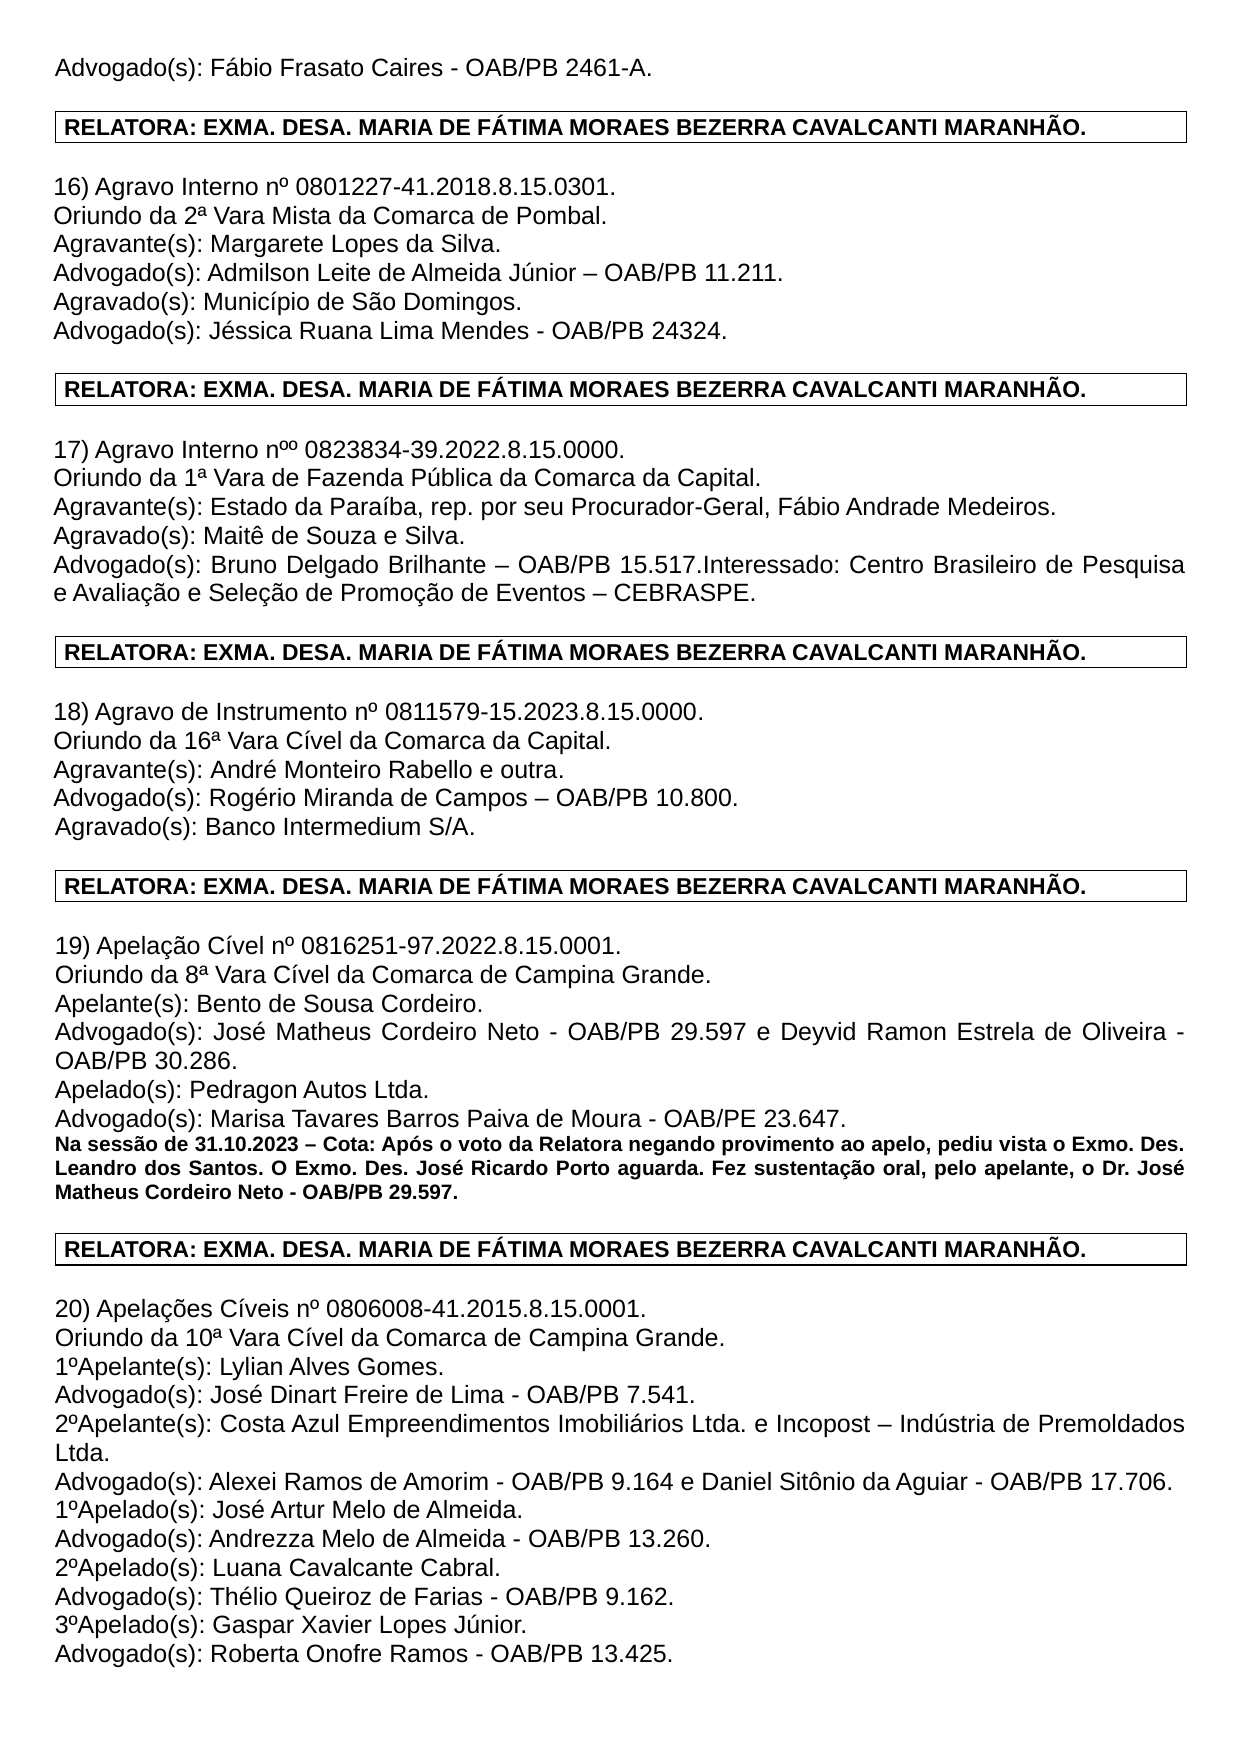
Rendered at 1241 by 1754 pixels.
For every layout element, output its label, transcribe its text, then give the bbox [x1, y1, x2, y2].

text 16) Agravo Interno nº 0801227-41.2018.8.15.0301. [53, 172, 1187, 201]
text Advogado(s): Fábio Frasato Caires - OAB/PB 2461-A. [54, 53, 1187, 82]
text Apelado(s): Pedragon Autos Ltda. [54, 1075, 1187, 1103]
text RELATORA: EXMA. DESA. MARIA DE FÁTIMA MORAES BEZERRA CAVALCANTI MARANHÃO. [56, 374, 1186, 405]
text Advogado(s): José Dinart Freire de Lima - OAB/PB 7.541. [54, 1381, 1187, 1409]
text Agravado(s): Maitê de Souza e Silva. [53, 521, 1187, 549]
text Apelante(s): Bento de Sousa Cordeiro. [54, 988, 1187, 1017]
text Advogado(s): Admilson Leite de Almeida Júnior – OAB/PB 11.211. [53, 258, 1187, 287]
text Oriundo da 16ª Vara Cível da Comarca da Capital. [53, 726, 1187, 755]
text Oriundo da 8ª Vara Cível da Comarca de Campina Grande. [54, 960, 1187, 988]
text Oriundo da 1ª Vara de Fazenda Pública da Comarca da Capital. [53, 463, 1187, 492]
text RELATORA: EXMA. DESA. MARIA DE FÁTIMA MORAES BEZERRA CAVALCANTI MARANHÃO. [56, 1234, 1186, 1264]
text 1ºApelado(s): José Artur Melo de Almeida. [54, 1496, 1187, 1524]
text Na sessão de 31.10.2023 – Cota: Após o voto da Relatora negando provimento ao apelo, pediu vista o Exmo. Des. Leandro dos Santos. O Exmo. Des. José Ricardo Porto aguarda. Fez sustentação oral, pelo apelante, o Dr. José Matheus Cordeiro Neto - OAB/PB 29.597. [54, 1132, 1187, 1204]
text 20) Apelações Cíveis nº 0806008-41.2015.8.15.0001. [54, 1294, 1187, 1323]
text Advogado(s): Roberta Onofre Ramos - OAB/PB 13.425. [54, 1639, 1187, 1668]
text 2ºApelado(s): Luana Cavalcante Cabral. [54, 1553, 1187, 1582]
text Advogado(s): Marisa Tavares Barros Paiva de Moura - OAB/PE 23.647. [54, 1103, 1187, 1132]
text Agravado(s): Município de São Domingos. [53, 287, 1187, 316]
text Advogado(s): Bruno Delgado Brilhante – OAB/PB 15.517.Interessado: Centro Brasileiro de Pesquisa e Avaliação e Seleção de Promoção de Eventos – CEBRASPE. [53, 549, 1187, 607]
text 19) Apelação Cível nº 0816251-97.2022.8.15.0001. [54, 931, 1187, 960]
text Advogado(s): Alexei Ramos de Amorim - OAB/PB 9.164 e Daniel Sitônio da Aguiar - OAB/PB 17.706. [54, 1467, 1187, 1496]
text 2ºApelante(s): Costa Azul Empreendimentos Imobiliários Ltda. e Incopost – Indústria de Premoldados Ltda. [54, 1409, 1187, 1467]
text 1ºApelante(s): Lylian Alves Gomes. [54, 1352, 1187, 1381]
text Oriundo da 10ª Vara Cível da Comarca de Campina Grande. [54, 1323, 1187, 1352]
text 3ºApelado(s): Gaspar Xavier Lopes Júnior. [54, 1611, 1187, 1639]
text RELATORA: EXMA. DESA. MARIA DE FÁTIMA MORAES BEZERRA CAVALCANTI MARANHÃO. [56, 112, 1186, 142]
text Agravado(s): Banco Intermedium S/A. [54, 812, 1187, 841]
text Advogado(s): Andrezza Melo de Almeida - OAB/PB 13.260. [54, 1524, 1187, 1553]
text Advogado(s): Jéssica Ruana Lima Mendes - OAB/PB 24324. [53, 316, 1187, 344]
text Agravante(s): André Monteiro Rabello e outra. [53, 755, 1187, 783]
text Agravante(s): Margarete Lopes da Silva. [53, 229, 1187, 258]
text Advogado(s): Thélio Queiroz de Farias - OAB/PB 9.162. [54, 1582, 1187, 1611]
text 17) Agravo Interno nºº 0823834-39.2022.8.15.0000. [53, 434, 1187, 463]
text Agravante(s): Estado da Paraíba, rep. por seu Procurador-Geral, Fábio Andrade Medeiros. [53, 492, 1187, 521]
text 18) Agravo de Instrumento nº 0811579-15.2023.8.15.0000. [53, 697, 1187, 726]
text RELATORA: EXMA. DESA. MARIA DE FÁTIMA MORAES BEZERRA CAVALCANTI MARANHÃO. [56, 637, 1186, 667]
text Oriundo da 2ª Vara Mista da Comarca de Pombal. [53, 201, 1187, 229]
text Advogado(s): Rogério Miranda de Campos – OAB/PB 10.800. [53, 783, 1187, 812]
text Advogado(s): José Matheus Cordeiro Neto - OAB/PB 29.597 e Deyvid Ramon Estrela de Oliveira - OAB/PB 30.286. [54, 1017, 1187, 1075]
text RELATORA: EXMA. DESA. MARIA DE FÁTIMA MORAES BEZERRA CAVALCANTI MARANHÃO. [56, 871, 1186, 901]
